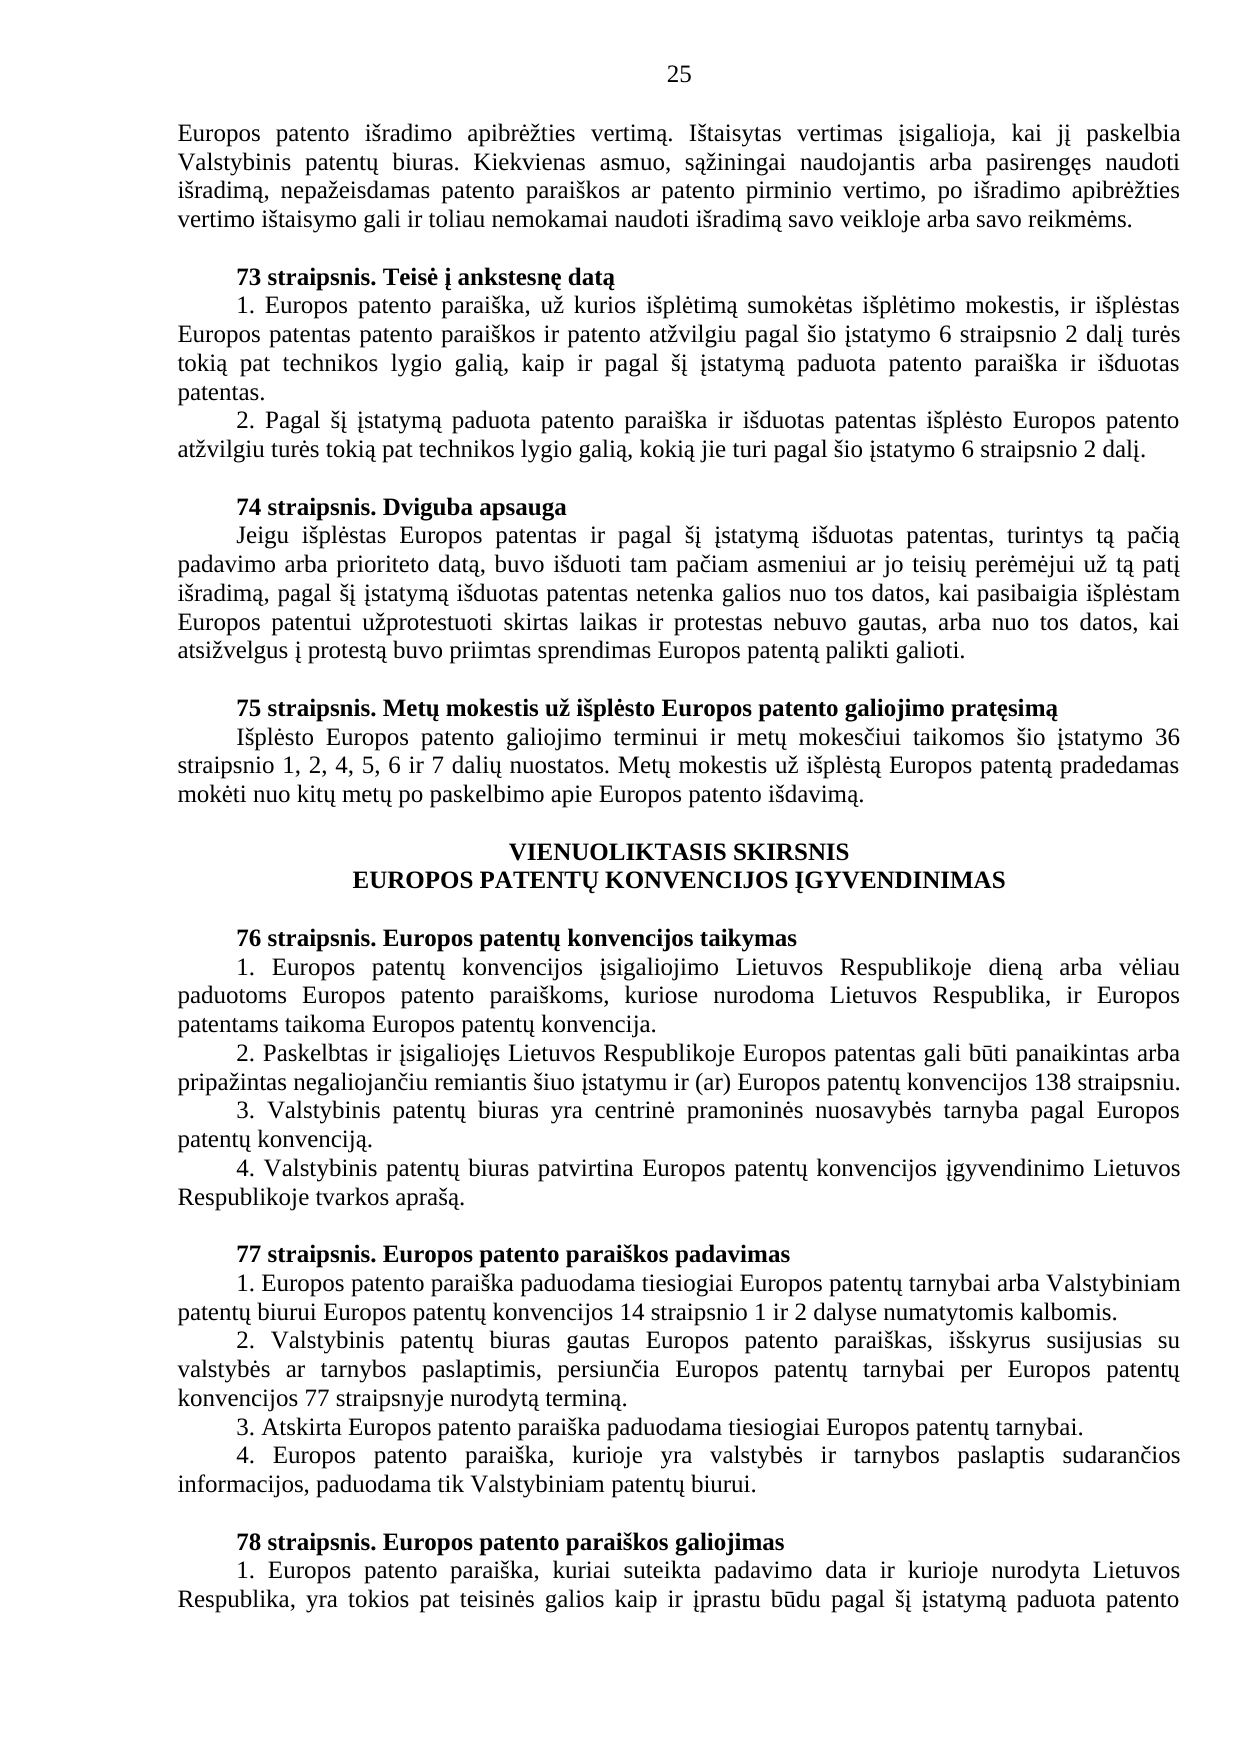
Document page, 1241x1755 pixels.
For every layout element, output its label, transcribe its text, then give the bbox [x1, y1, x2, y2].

text Jeigu išplėstas Europos patentas ir pagal šį įstatymą išduotas patentas, turintys tą pačią padavimo arba prioriteto datą, buvo išduoti tam pačiam asmeniui ar jo teisių perėmėjui už tą patį išradimą, pagal šį įstatymą išduotas patentas netenka galios nuo tos datos, kai pasibaigia išplėstam Europos patentui užprotestuoti skirtas laikas ir protestas nebuvo gautas, arba nuo tos datos, kai atsižvelgus į protestą buvo priimtas sprendimas Europos patentą palikti galioti. [177, 521, 1181, 664]
text 2. Paskelbtas ir įsigaliojęs Lietuvos Respublikoje Europos patentas gali būti panaikintas arba pripažintas negaliojančiu remiantis šiuo įstatymu ir (ar) Europos patentų konvencijos 138 straipsniu. [177, 1038, 1181, 1096]
text VIENUOLIKTASIS SKIRSNIS [177, 837, 1181, 866]
text 75 straipsnis. Metų mokestis už išplėsto Europos patento galiojimo pratęsimą [177, 693, 1181, 722]
text 2. Pagal šį įstatymą paduota patento paraiška ir išduotas patentas išplėsto Europos patento atžvilgiu turės tokią pat technikos lygio galią, kokią jie turi pagal šio įstatymo 6 straipsnio 2 dalį. [177, 406, 1181, 463]
text 1. Europos patento paraiška, kuriai suteikta padavimo data ir kurioje nurodyta Lietuvos Respublika, yra tokios pat teisinės galios kaip ir įprastu būdu pagal šį įstatymą paduota patento [177, 1556, 1181, 1613]
text 77 straipsnis. Europos patento paraiškos padavimas [177, 1239, 1181, 1268]
text 74 straipsnis. Dviguba apsauga [177, 492, 1181, 521]
text 2. Valstybinis patentų biuras gautas Europos patento paraiškas, išskyrus susijusias su valstybės ar tarnybos paslaptimis, persiunčia Europos patentų tarnybai per Europos patentų konvencijos 77 straipsnyje nurodytą terminą. [177, 1326, 1181, 1412]
text Europos patento išradimo apibrėžties vertimą. Ištaisytas vertimas įsigalioja, kai jį paskelbia Valstybinis patentų biuras. Kiekvienas asmuo, sąžiningai naudojantis arba pasirengęs naudoti išradimą, nepažeisdamas patento paraiškos ar patento pirminio vertimo, po išradimo apibrėžties vertimo ištaisymo gali ir toliau nemokamai naudoti išradimą savo veikloje arba savo reikmėms. [177, 118, 1181, 233]
text 1. Europos patento paraiška, už kurios išplėtimą sumokėtas išplėtimo mokestis, ir išplėstas Europos patentas patento paraiškos ir patento atžvilgiu pagal šio įstatymo 6 straipsnio 2 dalį turės tokią pat technikos lygio galią, kaip ir pagal šį įstatymą paduota patento paraiška ir išduotas patentas. [177, 291, 1181, 406]
text 3. Valstybinis patentų biuras yra centrinė pramoninės nuosavybės tarnyba pagal Europos patentų konvenciją. [177, 1096, 1181, 1153]
text EUROPOS PATENTŲ KONVENCIJOS ĮGYVENDINIMAS [177, 866, 1181, 894]
text 3. Atskirta Europos patento paraiška paduodama tiesiogiai Europos patentų tarnybai. [177, 1412, 1181, 1441]
text 4. Europos patento paraiška, kurioje yra valstybės ir tarnybos paslaptis sudarančios informacijos, paduodama tik Valstybiniam patentų biurui. [177, 1441, 1181, 1498]
text 1. Europos patento paraiška paduodama tiesiogiai Europos patentų tarnybai arba Valstybiniam patentų biurui Europos patentų konvencijos 14 straipsnio 1 ir 2 dalyse numatytomis kalbomis. [177, 1268, 1181, 1326]
text 4. Valstybinis patentų biuras patvirtina Europos patentų konvencijos įgyvendinimo Lietuvos Respublikoje tvarkos aprašą. [177, 1153, 1181, 1211]
text 78 straipsnis. Europos patento paraiškos galiojimas [177, 1527, 1181, 1556]
text 76 straipsnis. Europos patentų konvencijos taikymas [177, 923, 1181, 952]
text Išplėsto Europos patento galiojimo terminui ir metų mokesčiui taikomos šio įstatymo 36 straipsnio 1, 2, 4, 5, 6 ir 7 dalių nuostatos. Metų mokestis už išplėstą Europos patentą pradedamas mokėti nuo kitų metų po paskelbimo apie Europos patento išdavimą. [177, 722, 1181, 808]
text 1. Europos patentų konvencijos įsigaliojimo Lietuvos Respublikoje dieną arba vėliau paduotoms Europos patento paraiškoms, kuriose nurodoma Lietuvos Respublika, ir Europos patentams taikoma Europos patentų konvencija. [177, 952, 1181, 1038]
text 73 straipsnis. Teisė į ankstesnę datą [177, 262, 1181, 291]
